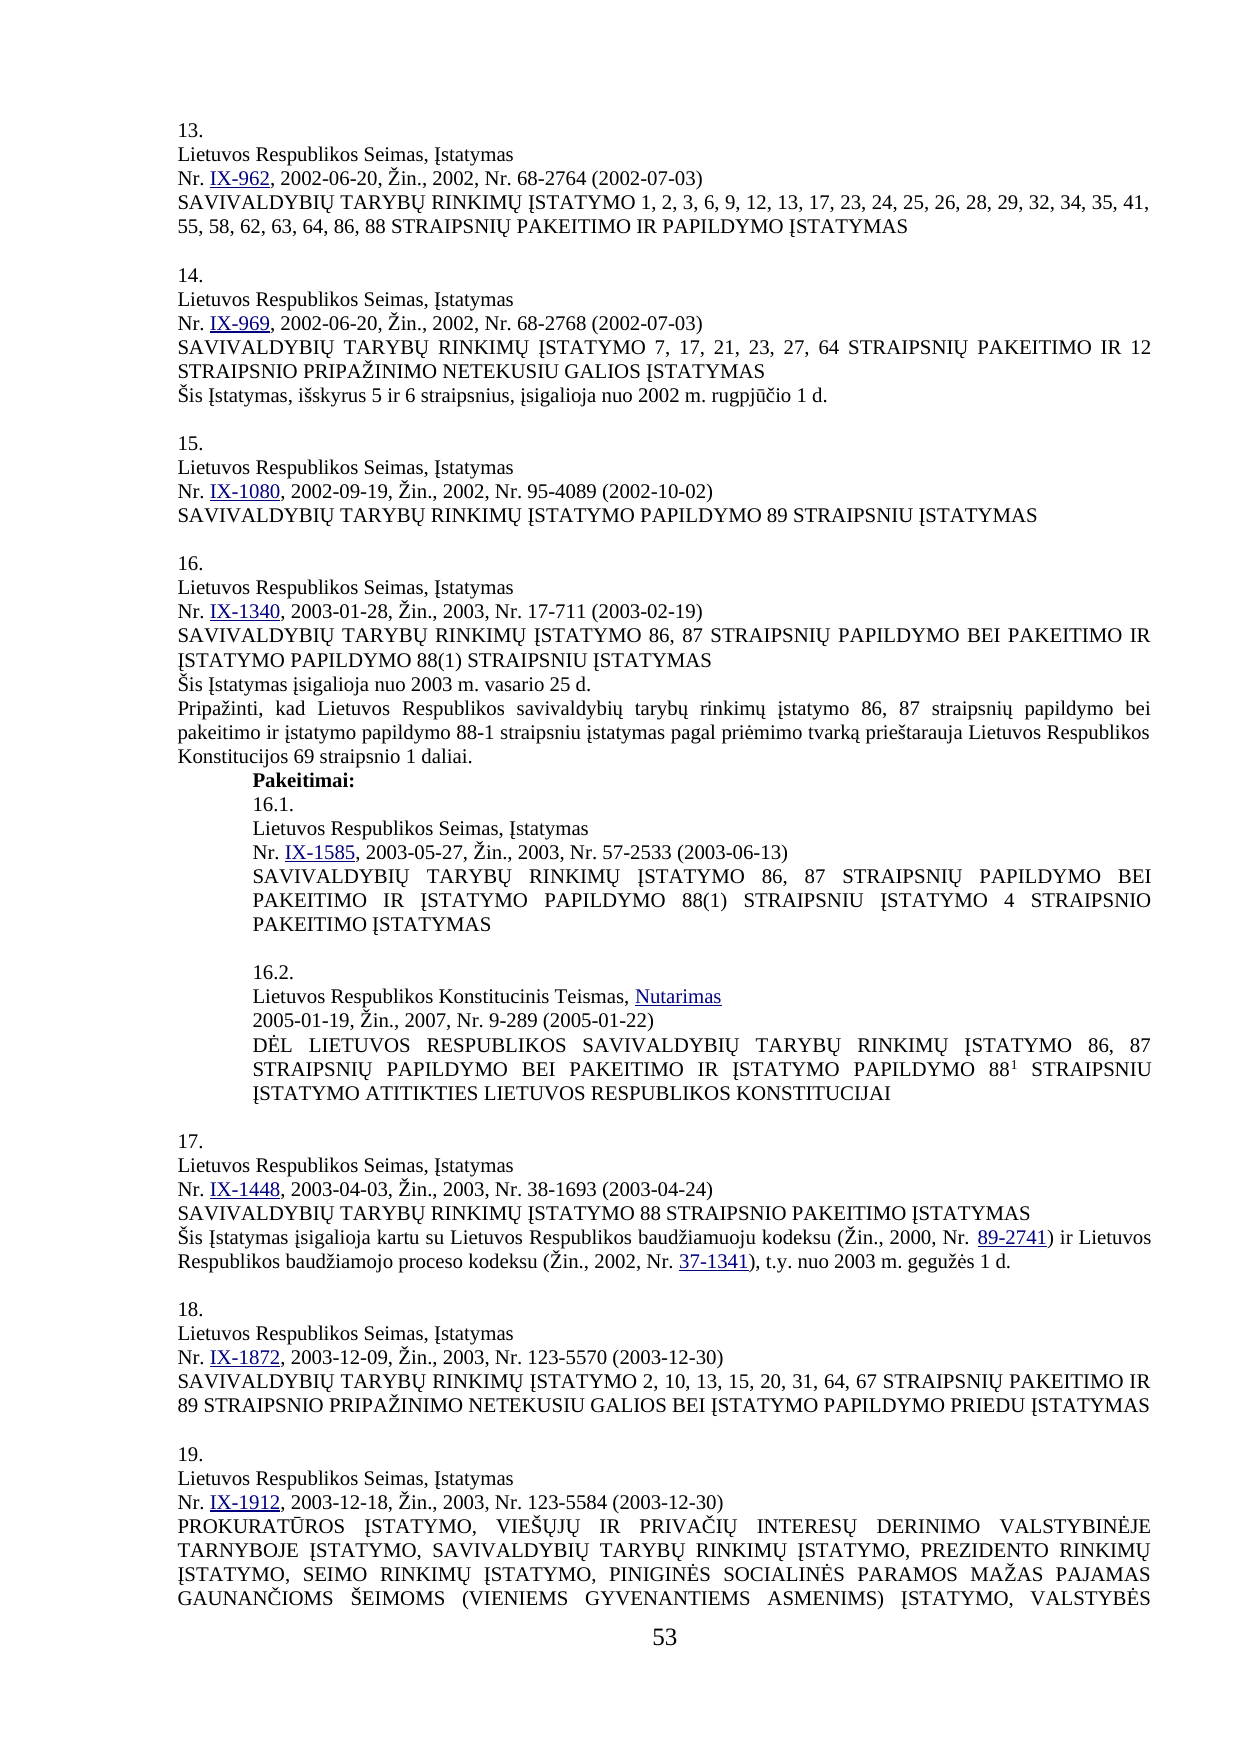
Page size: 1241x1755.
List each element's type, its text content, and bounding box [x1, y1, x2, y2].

text Nr. IX-962, 2002-06-20, Žin., 2002, Nr. 68-2764 (2002-07-03) [177, 166, 1152, 190]
text SAVIVALDYBIŲ TARYBŲ RINKIMŲ ĮSTATYMO 2, 10, 13, 15, 20, 31, 64, 67 STRAIPSNIŲ PAKEITIMO IR 89 STRAIPSNIO PRIPAŽINIMO NETEKUSIU GALIOS BEI ĮSTATYMO PAPILDYMO PRIEDU ĮSTATYMAS [177, 1369, 1152, 1417]
text Lietuvos Respublikos Seimas, Įstatymas [177, 1153, 1152, 1177]
text Lietuvos Respublikos Seimas, Įstatymas [177, 142, 1152, 166]
text Nr. IX-1912, 2003-12-18, Žin., 2003, Nr. 123-5584 (2003-12-30) [177, 1490, 1152, 1514]
text Lietuvos Respublikos Seimas, Įstatymas [177, 816, 1152, 840]
text Lietuvos Respublikos Seimas, Įstatymas [177, 1466, 1152, 1490]
text 19. [177, 1442, 1152, 1466]
text 14. [177, 262, 1152, 287]
text Lietuvos Respublikos Seimas, Įstatymas [177, 1321, 1152, 1345]
text 13. [177, 118, 1152, 142]
text SAVIVALDYBIŲ TARYBŲ RINKIMŲ ĮSTATYMO 86, 87 STRAIPSNIŲ PAPILDYMO BEI PAKEITIMO IR ĮSTATYMO PAPILDYMO 88(1) STRAIPSNIU ĮSTATYMAS [177, 623, 1152, 672]
text SAVIVALDYBIŲ TARYBŲ RINKIMŲ ĮSTATYMO PAPILDYMO 89 STRAIPSNIU ĮSTATYMAS [177, 503, 1152, 527]
text DĖL LIETUVOS RESPUBLIKOS SAVIVALDYBIŲ TARYBŲ RINKIMŲ ĮSTATYMO 86, 87 STRAIPSNIŲ PAPILDYMO BEI PAKEITIMO IR ĮSTATYMO PAPILDYMO 881 STRAIPSNIU ĮSTATYMO ATITIKTIES LIETUVOS RESPUBLIKOS KONSTITUCIJAI [252, 1032, 1152, 1105]
text Nr. IX-1872, 2003-12-09, Žin., 2003, Nr. 123-5570 (2003-12-30) [177, 1345, 1152, 1369]
text Lietuvos Respublikos Seimas, Įstatymas [177, 455, 1152, 479]
text Nr. IX-1080, 2002-09-19, Žin., 2002, Nr. 95-4089 (2002-10-02) [177, 479, 1152, 503]
text 16.2. [177, 960, 1152, 984]
text Šis Įstatymas įsigalioja kartu su Lietuvos Respublikos baudžiamuoju kodeksu (Žin., 2000, Nr. 89-2741) ir Lietuvos Respublikos baudžiamojo proceso kodeksu (Žin., 2002, Nr. 37-1341), t.y. nuo 2003 m. gegužės 1 d. [177, 1225, 1152, 1273]
text 17. [177, 1129, 1152, 1153]
text 16.1. [177, 792, 1152, 816]
text 16. [177, 551, 1152, 575]
text PROKURATŪROS ĮSTATYMO, VIEŠŲJŲ IR PRIVAČIŲ INTERESŲ DERINIMO VALSTYBINĖJE TARNYBOJE ĮSTATYMO, SAVIVALDYBIŲ TARYBŲ RINKIMŲ ĮSTATYMO, PREZIDENTO RINKIMŲ ĮSTATYMO, SEIMO RINKIMŲ ĮSTATYMO, PINIGINĖS SOCIALINĖS PARAMOS MAŽAS PAJAMAS GAUNANČIOMS ŠEIMOMS (VIENIEMS GYVENANTIEMS ASMENIMS) ĮSTATYMO, VALSTYBĖS [177, 1514, 1152, 1610]
text Šis Įstatymas, išskyrus 5 ir 6 straipsnius, įsigalioja nuo 2002 m. rugpjūčio 1 d. [177, 383, 1152, 407]
text Lietuvos Respublikos Seimas, Įstatymas [177, 287, 1152, 311]
text 2005-01-19, Žin., 2007, Nr. 9-289 (2005-01-22) [177, 1008, 1152, 1032]
text Nr. IX-1448, 2003-04-03, Žin., 2003, Nr. 38-1693 (2003-04-24) [177, 1177, 1152, 1201]
text SAVIVALDYBIŲ TARYBŲ RINKIMŲ ĮSTATYMO 1, 2, 3, 6, 9, 12, 13, 17, 23, 24, 25, 26, 28, 29, 32, 34, 35, 41, 55, 58, 62, 63, 64, 86, 88 STRAIPSNIŲ PAKEITIMO IR PAPILDYMO ĮSTATYMAS [177, 190, 1152, 238]
text 18. [177, 1297, 1152, 1321]
text Nr. IX-1585, 2003-05-27, Žin., 2003, Nr. 57-2533 (2003-06-13) [177, 840, 1152, 864]
text Lietuvos Respublikos Seimas, Įstatymas [177, 575, 1152, 599]
text SAVIVALDYBIŲ TARYBŲ RINKIMŲ ĮSTATYMO 86, 87 STRAIPSNIŲ PAPILDYMO BEI PAKEITIMO IR ĮSTATYMO PAPILDYMO 88(1) STRAIPSNIU ĮSTATYMO 4 STRAIPSNIO PAKEITIMO ĮSTATYMAS [252, 864, 1152, 936]
text SAVIVALDYBIŲ TARYBŲ RINKIMŲ ĮSTATYMO 7, 17, 21, 23, 27, 64 STRAIPSNIŲ PAKEITIMO IR 12 STRAIPSNIO PRIPAŽINIMO NETEKUSIU GALIOS ĮSTATYMAS [177, 335, 1152, 383]
text 15. [177, 431, 1152, 455]
text SAVIVALDYBIŲ TARYBŲ RINKIMŲ ĮSTATYMO 88 STRAIPSNIO PAKEITIMO ĮSTATYMAS [177, 1201, 1152, 1225]
text Nr. IX-1340, 2003-01-28, Žin., 2003, Nr. 17-711 (2003-02-19) [177, 599, 1152, 623]
text Lietuvos Respublikos Konstitucinis Teismas, Nutarimas [177, 984, 1152, 1008]
text Pakeitimai: [177, 768, 1152, 792]
text Pripažinti, kad Lietuvos Respublikos savivaldybių tarybų rinkimų įstatymo 86, 87 straipsnių papildymo bei pakeitimo ir įstatymo papildymo 88-1 straipsniu įstatymas pagal priėmimo tvarką prieštarauja Lietuvos Respublikos Konstitucijos 69 straipsnio 1 daliai. [177, 696, 1152, 768]
text Nr. IX-969, 2002-06-20, Žin., 2002, Nr. 68-2768 (2002-07-03) [177, 311, 1152, 335]
text Šis Įstatymas įsigalioja nuo 2003 m. vasario 25 d. [177, 672, 1152, 696]
